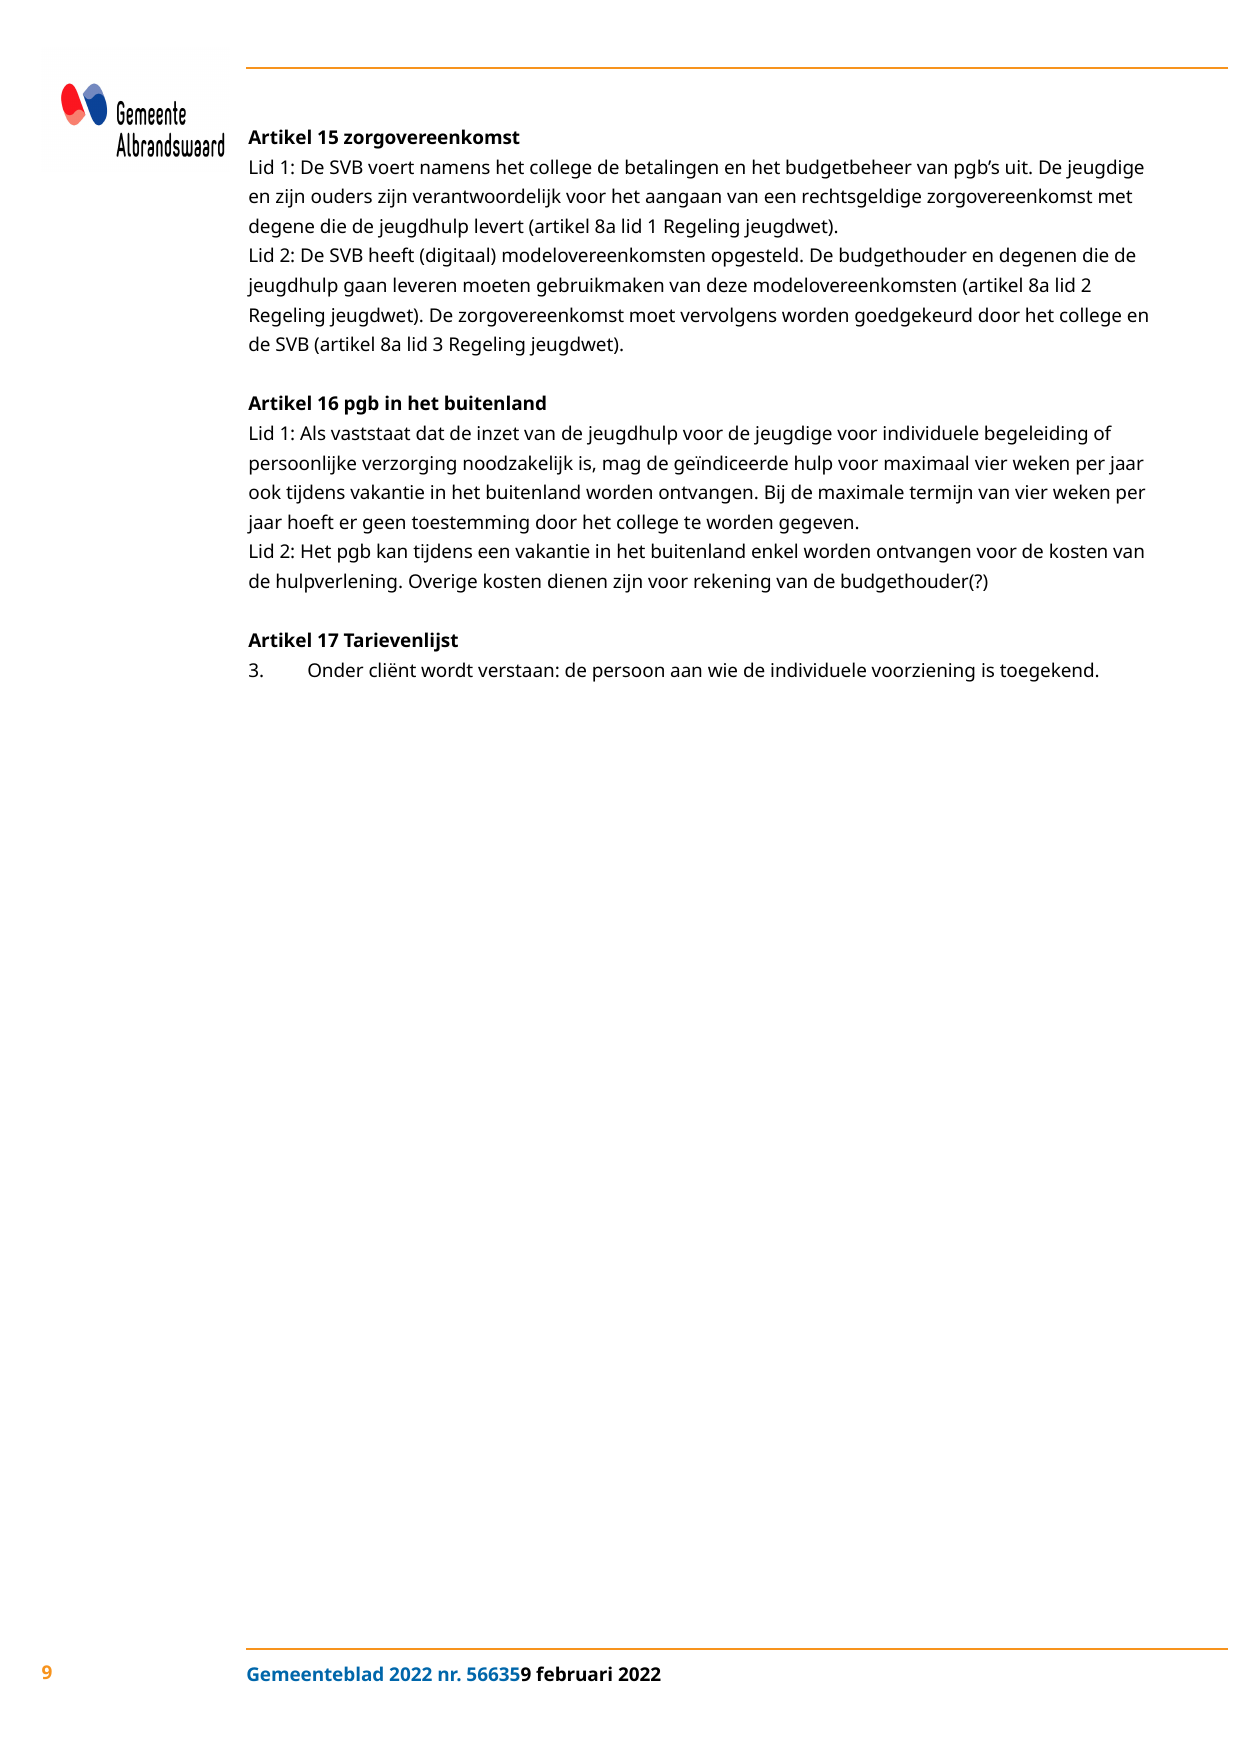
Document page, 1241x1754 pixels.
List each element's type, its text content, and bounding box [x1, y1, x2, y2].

picture [41, 47, 231, 172]
text Artikel 16 pgb in het buitenland [248, 391, 1152, 416]
text Lid 1: De SVB voert namens het college de betalingen en het budgetbeheer van pgb’s uit. De jeugdige en zijn ouders zijn verantwoordelijk voor het aangaan van een rechtsgeldige zorgovereenkomst met degene die de jeugdhulp levert (artikel 8a lid 1 Regeling jeugdwet). [248, 154, 1152, 239]
text Artikel 17 Tarievenlijst [248, 627, 1152, 653]
text Lid 1: Als vaststaat dat de inzet van de jeugdhulp voor de jeugdige voor individuele begeleiding of persoonlijke verzorging noodzakelijk is, mag de geïndiceerde hulp voor maximaal vier weken per jaar ook tijdens vakantie in het buitenland worden ontvangen. Bij de maximale termijn van vier weken per jaar hoeft er geen toestemming door het college te worden gegeven. [248, 420, 1152, 535]
list Onder cliënt wordt verstaan: de persoon aan wie de individuele voorziening is toegekend. [248, 657, 1152, 683]
text Lid 2: Het pgb kan tijdens een vakantie in het buitenland enkel worden ontvangen voor de kosten van de hulpverlening. Overige kosten dienen zijn voor rekening van de budgethouder(?) [248, 538, 1152, 594]
text Lid 2: De SVB heeft (digitaal) modelovereenkomsten opgesteld. De budgethouder en degenen die de jeugdhulp gaan leveren moeten gebruikmaken van deze modelovereenkomsten (artikel 8a lid 2 Regeling jeugdwet). De zorgovereenkomst moet vervolgens worden goedgekeurd door het college en de SVB (artikel 8a lid 3 Regeling jeugdwet). [248, 243, 1152, 357]
text Artikel 15 zorgovereenkomst [248, 124, 1152, 150]
